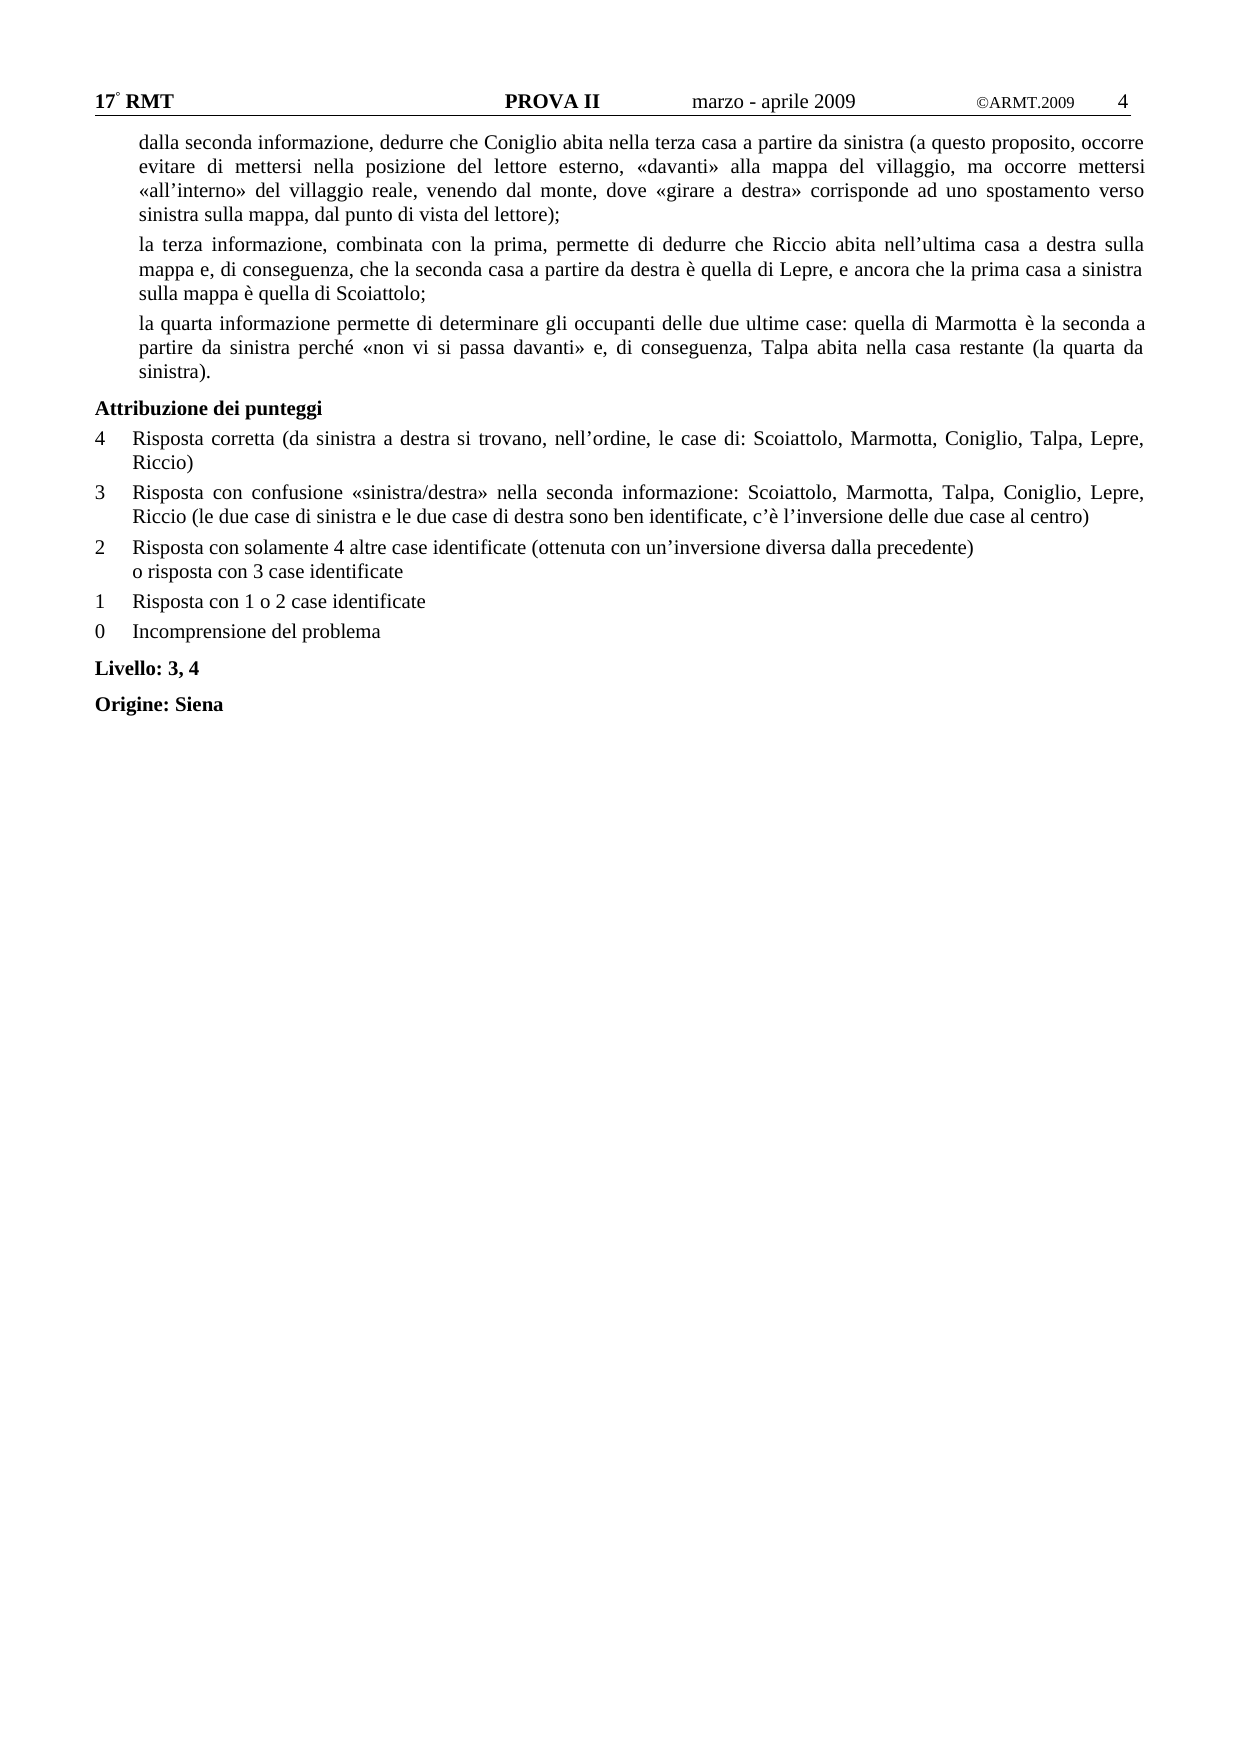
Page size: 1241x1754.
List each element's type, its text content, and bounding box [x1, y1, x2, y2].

text dalla seconda informazione, dedurre che Coniglio abita nella terza casa a partire da sinistra (a questo proposito, occorre evitare di mettersi nella posizione del lettore esterno, «davanti» alla mappa del villaggio, ma occorre mettersi «all’interno» del villaggio reale, venendo dal monte, dove «girare a destra» corrisponde ad uno spostamento verso sinistra sulla mappa, dal punto di vista del lettore); [94, 130, 1146, 226]
text 2 Risposta con solamente 4 altre case identificate (ottenuta con un’inversione diversa dalla precedente) [94, 534, 1146, 559]
text 0 Incomprensione del problema [94, 619, 1146, 643]
text Origine: Siena [94, 692, 1146, 716]
text o risposta con 3 case identificate [94, 559, 1146, 583]
text 4 Risposta corretta (da sinistra a destra si trovano, nell’ordine, le case di: Scoiattolo, Marmotta, Coniglio, Talpa, Lepre, Riccio) [94, 426, 1146, 474]
text Livello: 3, 4 [94, 656, 1146, 680]
text 3 Risposta con confusione «sinistra/destra» nella seconda informazione: Scoiattolo, Marmotta, Talpa, Coniglio, Lepre, Riccio (le due case di sinistra e le due case di destra sono ben identificate, c’è l’inversione delle due case al centro) [94, 480, 1146, 528]
text la quarta informazione permette di determinare gli occupanti delle due ultime case: quella di Marmotta è la seconda a partire da sinistra perché «non vi si passa davanti» e, di conseguenza, Talpa abita nella casa restante (la quarta da sinistra). [94, 311, 1146, 383]
text 1 Risposta con 1 o 2 case identificate [94, 589, 1146, 613]
text Attribuzione dei punteggi [94, 396, 1146, 419]
text la terza informazione, combinata con la prima, permette di dedurre che Riccio abita nell’ultima casa a destra sulla mappa e, di conseguenza, che la seconda casa a partire da destra è quella di Lepre, e ancora che la prima casa a sinistra sulla mappa è quella di Scoiattolo; [94, 232, 1146, 304]
